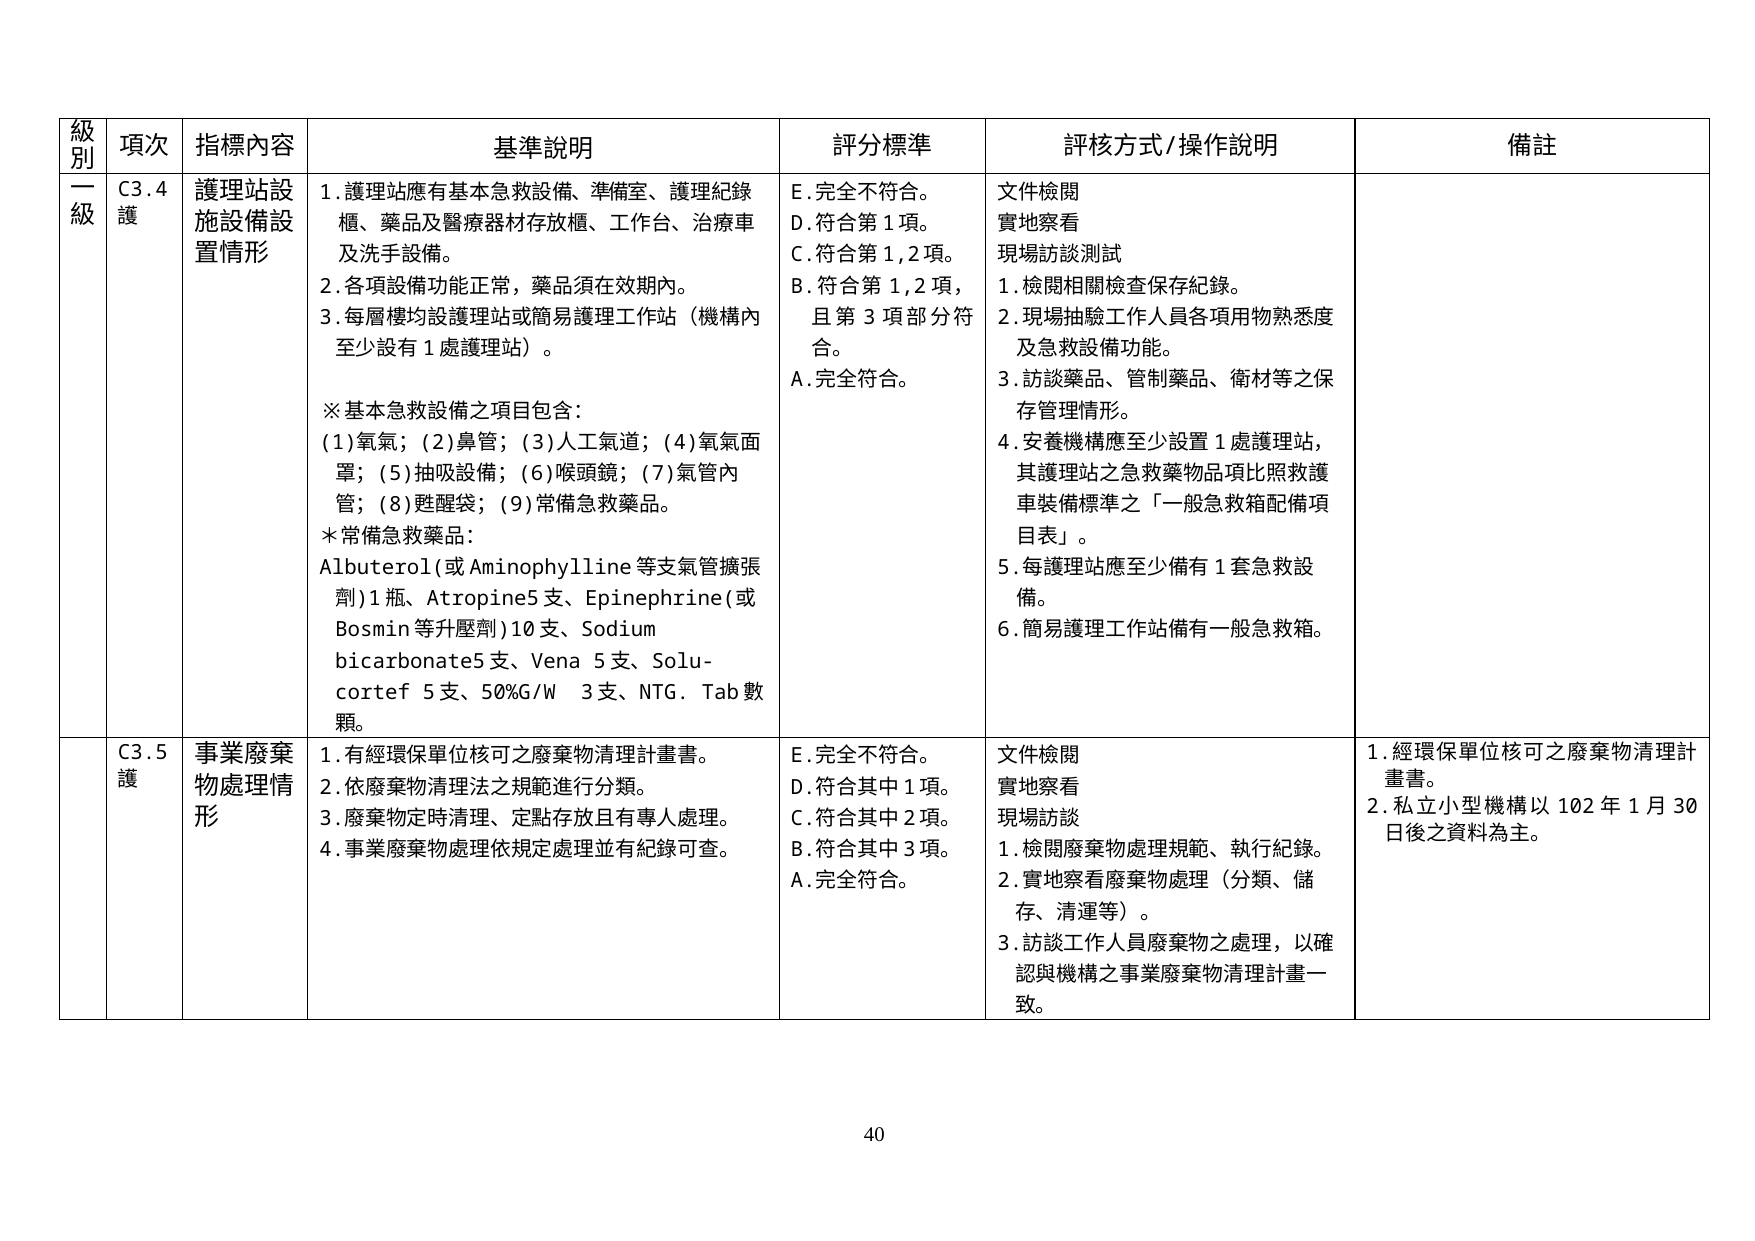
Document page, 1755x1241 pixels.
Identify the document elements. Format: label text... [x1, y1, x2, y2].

table_cell 1.有經環保單位核可之廢棄物清理計畫書。 2.依廢棄物清理法之規範進行分類。 3.廢棄物定時清理、定點存放且有專人處理。 4.事業廢棄物處理依規定處理並有紀錄可查。 [308, 738, 779, 1019]
table_cell 一級 [60, 174, 106, 737]
table_header 項次 [107, 119, 182, 173]
table_cell C3.5 護 [107, 738, 182, 1019]
table_cell E.完全不符合。 D.符合第1項。 C.符合第1,2項。 B.符合第1,2項，且第3項部分符合。 A.完全符合。 [780, 174, 985, 737]
table_cell [60, 738, 106, 1019]
table_cell 護理站設施設備設置情形 [183, 174, 307, 737]
table_header 級別 [60, 119, 106, 173]
table_cell 事業廢棄物處理情形 [183, 738, 307, 1019]
table_header 備註 [1356, 119, 1709, 173]
table_header 評分標準 [780, 119, 985, 173]
table_cell 文件檢閱 實地察看 現場訪談 1.檢閱廢棄物處理規範、執行紀錄。 2.實地察看廢棄物處理（分類、儲存、清運等）。 3.訪談工作人員廢棄物之處理，以確認與機構之事業廢棄物清理計畫一致。 [986, 738, 1354, 1019]
table_cell 1.經環保單位核可之廢棄物清理計畫書。 2.私立小型機構以102年1月30日後之資料為主。 [1356, 738, 1709, 1019]
table_cell E.完全不符合。 D.符合其中1項。 C.符合其中2項。 B.符合其中3項。 A.完全符合。 [780, 738, 985, 1019]
table_header 基準說明 [308, 119, 779, 173]
table_cell 文件檢閱 實地察看 現場訪談測試 1.檢閱相關檢查保存紀錄。 2.現場抽驗工作人員各項用物熟悉度及急救設備功能。 3.訪談藥品、管制藥品、衛材等之保存管理情形。 4.安養機構應至少設置1處護理站，其護理站之急救藥物品項比照救護車裝備標準之「一般急救箱配備項目表」。 5.每護理站應至少備有1套急救設備。 6.簡易護理工作站備有一般急救箱。 [986, 174, 1354, 737]
table_cell 1.護理站應有基本急救設備、準備室、護理紀錄櫃、藥品及醫療器材存放櫃、工作台、治療車及洗手設備。 2.各項設備功能正常，藥品須在效期內。 3.每層樓均設護理站或簡易護理工作站（機構內至少設有1處護理站）。 ※基本急救設備之項目包含： (1)氧氣；(2)鼻管；(3)人工氣道；(4)氧氣面罩；(5)抽吸設備；(6)喉頭鏡；(7)氣管內管；(8)甦醒袋；(9)常備急救藥品。 ＊常備急救藥品： Albuterol(或Aminophylline等支氣管擴張劑)1瓶、Atropine5支、Epinephrine(或Bosmin等升壓劑)10支、Sodium bicarbonate5支、Vena 5支、Solu-cortef 5支、50%G/W 3支、NTG. Tab數顆。 [308, 174, 779, 737]
table_cell C3.4 護 [107, 174, 182, 737]
table_cell [1356, 174, 1709, 737]
table_header 指標內容 [183, 119, 307, 173]
table_header 評核方式/操作說明 [986, 119, 1354, 173]
